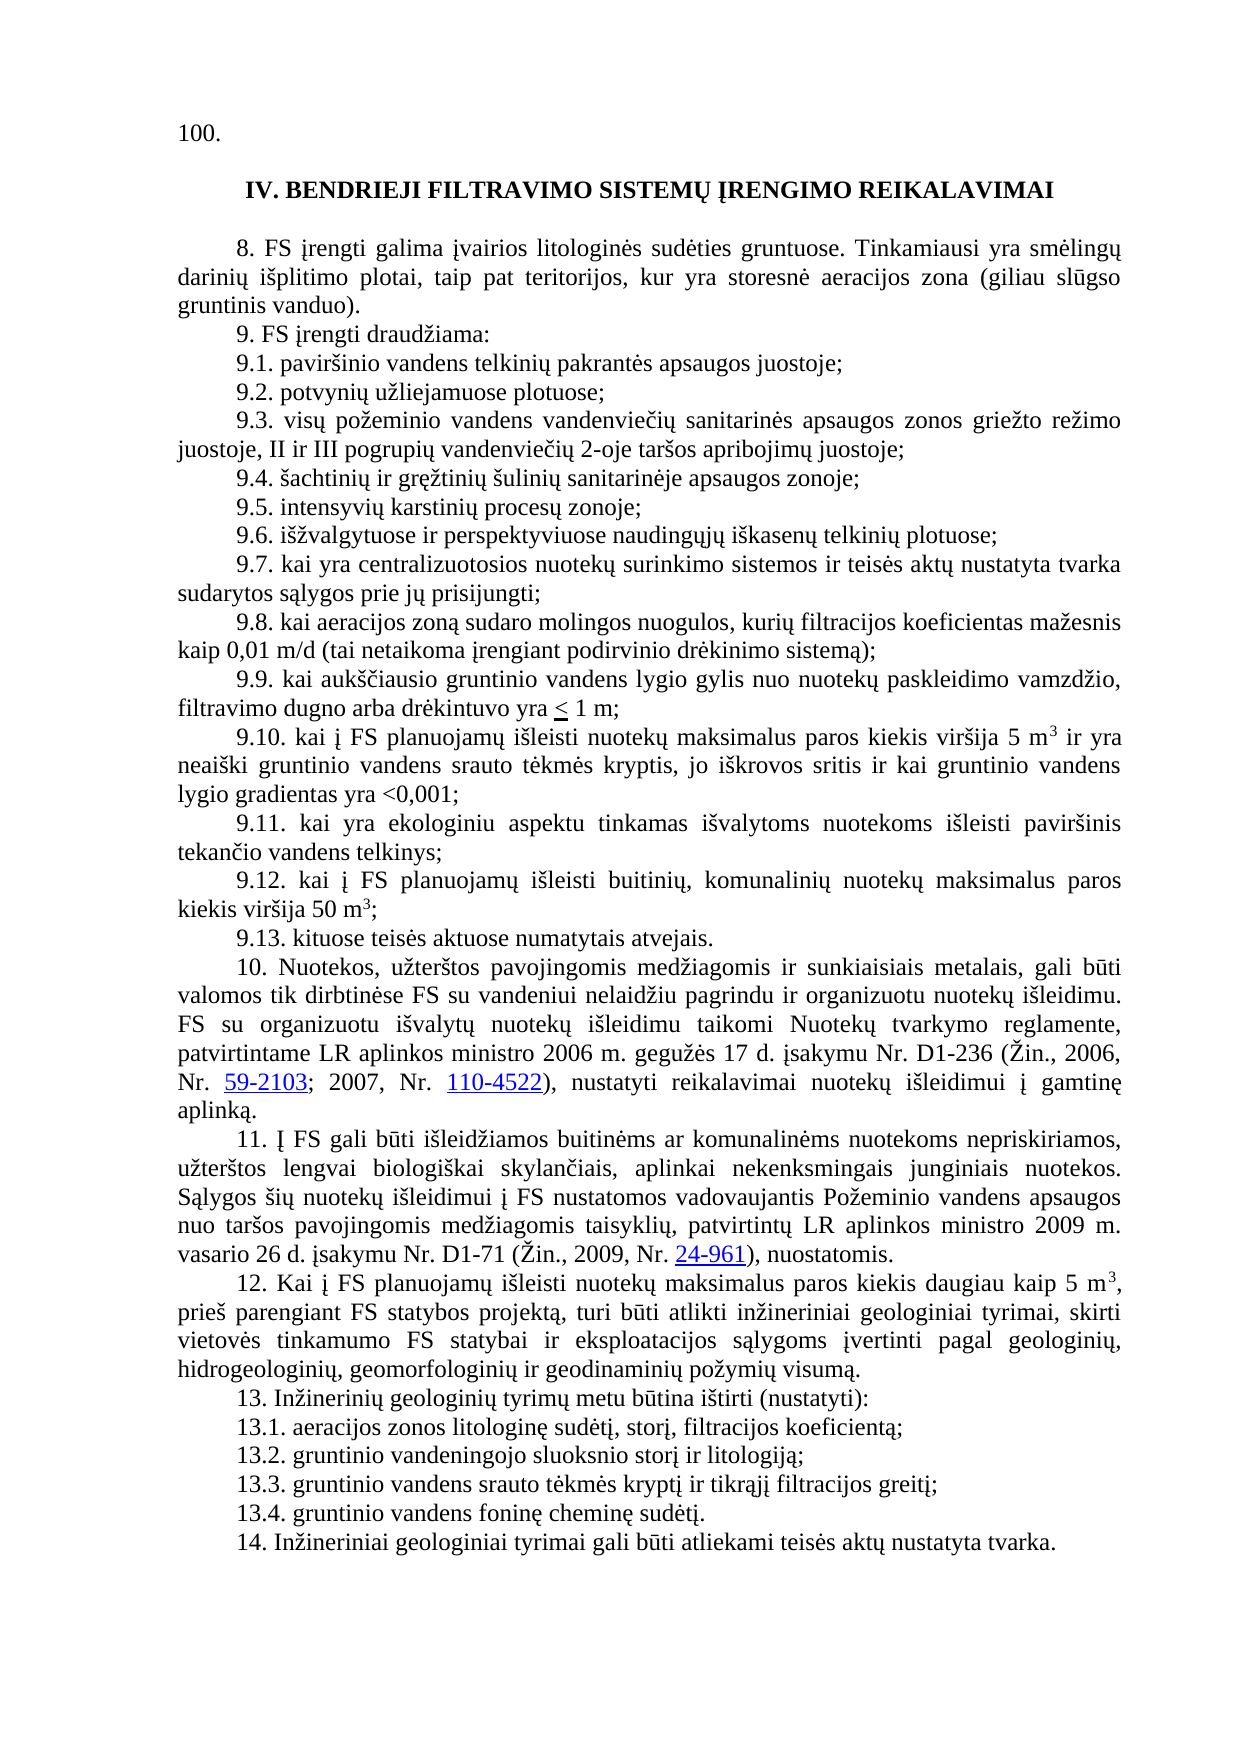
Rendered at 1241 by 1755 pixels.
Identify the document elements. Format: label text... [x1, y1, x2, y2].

text 9.13. kituose teisės aktuose numatytais atvejais. [177, 923, 1122, 952]
text IV. BENDRIEJI FILTRAVIMO SISTEMŲ įrengimo REIKALAVIMAI [177, 176, 1122, 204]
text 13.1. aeracijos zonos litologinę sudėtį, storį, filtracijos koeficientą; [177, 1412, 1122, 1441]
text 9.10. kai į FS planuojamų išleisti nuotekų maksimalus paros kiekis viršija 5 m3 ir yra neaiški gruntinio vandens srauto tėkmės kryptis, jo iškrovos sritis ir kai gruntinio vandens lygio gradientas yra <0,001; [177, 722, 1122, 808]
text 14. Inžineriniai geologiniai tyrimai gali būti atliekami teisės aktų nustatyta tvarka. [177, 1527, 1122, 1556]
text 9.11. kai yra ekologiniu aspektu tinkamas išvalytoms nuotekoms išleisti paviršinis tekančio vandens telkinys; [177, 808, 1122, 866]
text 13.2. gruntinio vandeningojo sluoksnio storį ir litologiją; [177, 1441, 1122, 1469]
text 9.5. intensyvių karstinių procesų zonoje; [177, 492, 1122, 521]
text 9.2. potvynių užliejamuose plotuose; [177, 377, 1122, 406]
text 13.4. gruntinio vandens foninę cheminę sudėtį. [177, 1498, 1122, 1527]
text 9.12. kai į FS planuojamų išleisti buitinių, komunalinių nuotekų maksimalus paros kiekis viršija 50 m3; [177, 866, 1122, 923]
text 100. [177, 118, 1122, 147]
text 9.4. šachtinių ir gręžtinių šulinių sanitarinėje apsaugos zonoje; [177, 463, 1122, 492]
text 9.6. išžvalgytuose ir perspektyviuose naudingųjų iškasenų telkinių plotuose; [177, 521, 1122, 549]
text 9.7. kai yra centralizuotosios nuotekų surinkimo sistemos ir teisės aktų nustatyta tvarka sudarytos sąlygos prie jų prisijungti; [177, 549, 1122, 607]
text 10. Nuotekos, užterštos pavojingomis medžiagomis ir sunkiaisiais metalais, gali būti valomos tik dirbtinėse FS su vandeniui nelaidžiu pagrindu ir organizuotu nuotekų išleidimu. FS su organizuotu išvalytų nuotekų išleidimu taikomi Nuotekų tvarkymo reglamente, patvirtintame LR aplinkos ministro 2006 m. gegužės 17 d. įsakymu Nr. D1-236 (Žin., 2006, Nr. 59-2103; 2007, Nr. 110-4522), nustatyti reikalavimai nuotekų išleidimui į gamtinę aplinką. [177, 952, 1122, 1124]
text 9.3. visų požeminio vandens vandenviečių sanitarinės apsaugos zonos griežto režimo juostoje, II ir III pogrupių vandenviečių 2-oje taršos apribojimų juostoje; [177, 406, 1122, 463]
text 9.1. paviršinio vandens telkinių pakrantės apsaugos juostoje; [177, 348, 1122, 377]
text 8. FS įrengti galima įvairios litologinės sudėties gruntuose. Tinkamiausi yra smėlingų darinių išplitimo plotai, taip pat teritorijos, kur yra storesnė aeracijos zona (giliau slūgso gruntinis vanduo). [177, 233, 1122, 319]
text 9.8. kai aeracijos zoną sudaro molingos nuogulos, kurių filtracijos koeficientas mažesnis kaip 0,01 m/d (tai netaikoma įrengiant podirvinio drėkinimo sistemą); [177, 607, 1122, 664]
text 13.3. gruntinio vandens srauto tėkmės kryptį ir tikrąjį filtracijos greitį; [177, 1469, 1122, 1498]
text 12. Kai į FS planuojamų išleisti nuotekų maksimalus paros kiekis daugiau kaip 5 m3, prieš parengiant FS statybos projektą, turi būti atlikti inžineriniai geologiniai tyrimai, skirti vietovės tinkamumo FS statybai ir eksploatacijos sąlygoms įvertinti pagal geologinių, hidrogeologinių, geomorfologinių ir geodinaminių požymių visumą. [177, 1268, 1122, 1383]
text 13. Inžinerinių geologinių tyrimų metu būtina ištirti (nustatyti): [177, 1383, 1122, 1412]
text 9. FS įrengti draudžiama: [177, 319, 1122, 348]
text 11. Į FS gali būti išleidžiamos buitinėms ar komunalinėms nuotekoms nepriskiriamos, užterštos lengvai biologiškai skylančiais, aplinkai nekenksmingais junginiais nuotekos. Sąlygos šių nuotekų išleidimui į FS nustatomos vadovaujantis Požeminio vandens apsaugos nuo taršos pavojingomis medžiagomis taisyklių, patvirtintų LR aplinkos ministro 2009 m. vasario 26 d. įsakymu Nr. D1-71 (Žin., 2009, Nr. 24-961), nuostatomis. [177, 1124, 1122, 1268]
text 9.9. kai aukščiausio gruntinio vandens lygio gylis nuo nuotekų paskleidimo vamzdžio, filtravimo dugno arba drėkintuvo yra < 1 m; [177, 664, 1122, 722]
